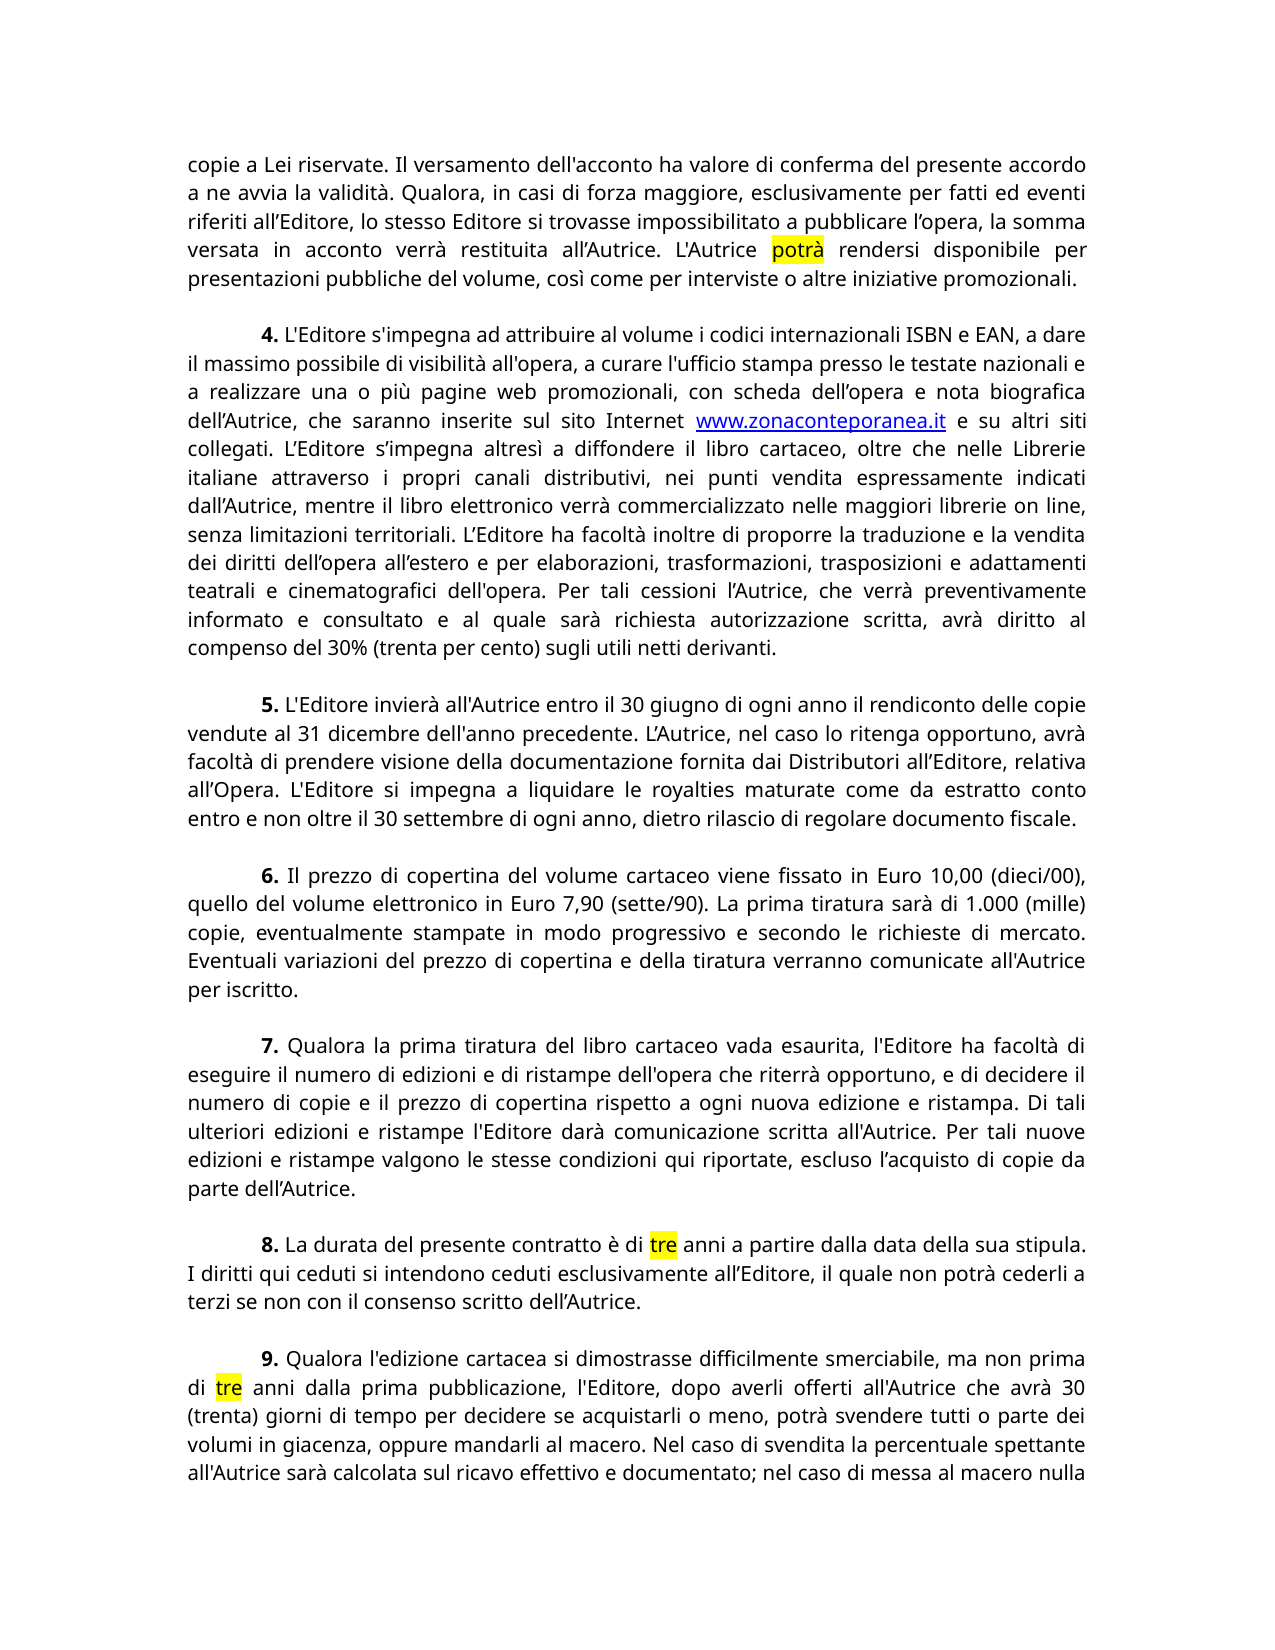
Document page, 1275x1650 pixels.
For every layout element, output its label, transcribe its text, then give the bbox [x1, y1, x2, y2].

text 6. Il prezzo di copertina del volume cartaceo viene fissato in Euro 10,00 (dieci/00), quello del volume elettronico in Euro 7,90 (sette/90). La prima tiratura sarà di 1.000 (mille) copie, eventualmente stampate in modo progressivo e secondo le richieste di mercato. Eventuali variazioni del prezzo di copertina e della tiratura verranno comunicate all'Autrice per iscritto. [187, 861, 1087, 1003]
text 7. Qualora la prima tiratura del libro cartaceo vada esaurita, l'Editore ha facoltà di eseguire il numero di edizioni e di ristampe dell'opera che riterrà opportuno, e di decidere il numero di copie e il prezzo di copertina rispetto a ogni nuova edizione e ristampa. Di tali ulteriori edizioni e ristampe l'Editore darà comunicazione scritta all'Autrice. Per tali nuove edizioni e ristampe valgono le stesse condizioni qui riportate, escluso l’acquisto di copie da parte dell’Autrice. [187, 1032, 1087, 1202]
text 4. L'Editore s'impegna ad attribuire al volume i codici internazionali ISBN e EAN, a dare il massimo possibile di visibilità all'opera, a curare l'ufficio stampa presso le testate nazionali e a realizzare una o più pagine web promozionali, con scheda dell’opera e nota biografica dell’Autrice, che saranno inserite sul sito Internet www.zonaconteporanea.it e su altri siti collegati. L’Editore s’impegna altresì a diffondere il libro cartaceo, oltre che nelle Librerie italiane attraverso i propri canali distributivi, nei punti vendita espressamente indicati dall’Autrice, mentre il libro elettronico verrà commercializzato nelle maggiori librerie on line, senza limitazioni territoriali. L’Editore ha facoltà inoltre di proporre la traduzione e la vendita dei diritti dell’opera all’estero e per elaborazioni, trasformazioni, trasposizioni e adattamenti teatrali e cinematografici dell'opera. Per tali cessioni l’Autrice, che verrà preventivamente informato e consultato e al quale sarà richiesta autorizzazione scritta, avrà diritto al compenso del 30% (trenta per cento) sugli utili netti derivanti. [187, 321, 1087, 662]
text 5. L'Editore invierà all'Autrice entro il 30 giugno di ogni anno il rendiconto delle copie vendute al 31 dicembre dell'anno precedente. L’Autrice, nel caso lo ritenga opportuno, avrà facoltà di prendere visione della documentazione fornita dai Distributori all’Editore, relativa all’Opera. L'Editore si impegna a liquidare le royalties maturate come da estratto conto entro e non oltre il 30 settembre di ogni anno, dietro rilascio di regolare documento fiscale. [187, 690, 1087, 832]
text copie a Lei riservate. Il versamento dell'acconto ha valore di conferma del presente accordo a ne avvia la validità. Qualora, in casi di forza maggiore, esclusivamente per fatti ed eventi riferiti all’Editore, lo stesso Editore si trovasse impossibilitato a pubblicare l’opera, la somma versata in acconto verrà restituita all’Autrice. L'Autrice potrà rendersi disponibile per presentazioni pubbliche del volume, così come per interviste o altre iniziative promozionali. [187, 150, 1087, 292]
text 9. Qualora l'edizione cartacea si dimostrasse difficilmente smerciabile, ma non prima di tre anni dalla prima pubblicazione, l'Editore, dopo averli offerti all'Autrice che avrà 30 (trenta) giorni di tempo per decidere se acquistarli o meno, potrà svendere tutti o parte dei volumi in giacenza, oppure mandarli al macero. Nel caso di svendita la percentuale spettante all'Autrice sarà calcolata sul ricavo effettivo e documentato; nel caso di messa al macero nulla [187, 1344, 1087, 1487]
text 8. La durata del presente contratto è di tre anni a partire dalla data della sua stipula. I diritti qui ceduti si intendono ceduti esclusivamente all’Editore, il quale non potrà cederli a terzi se non con il consenso scritto dell’Autrice. [187, 1231, 1087, 1316]
